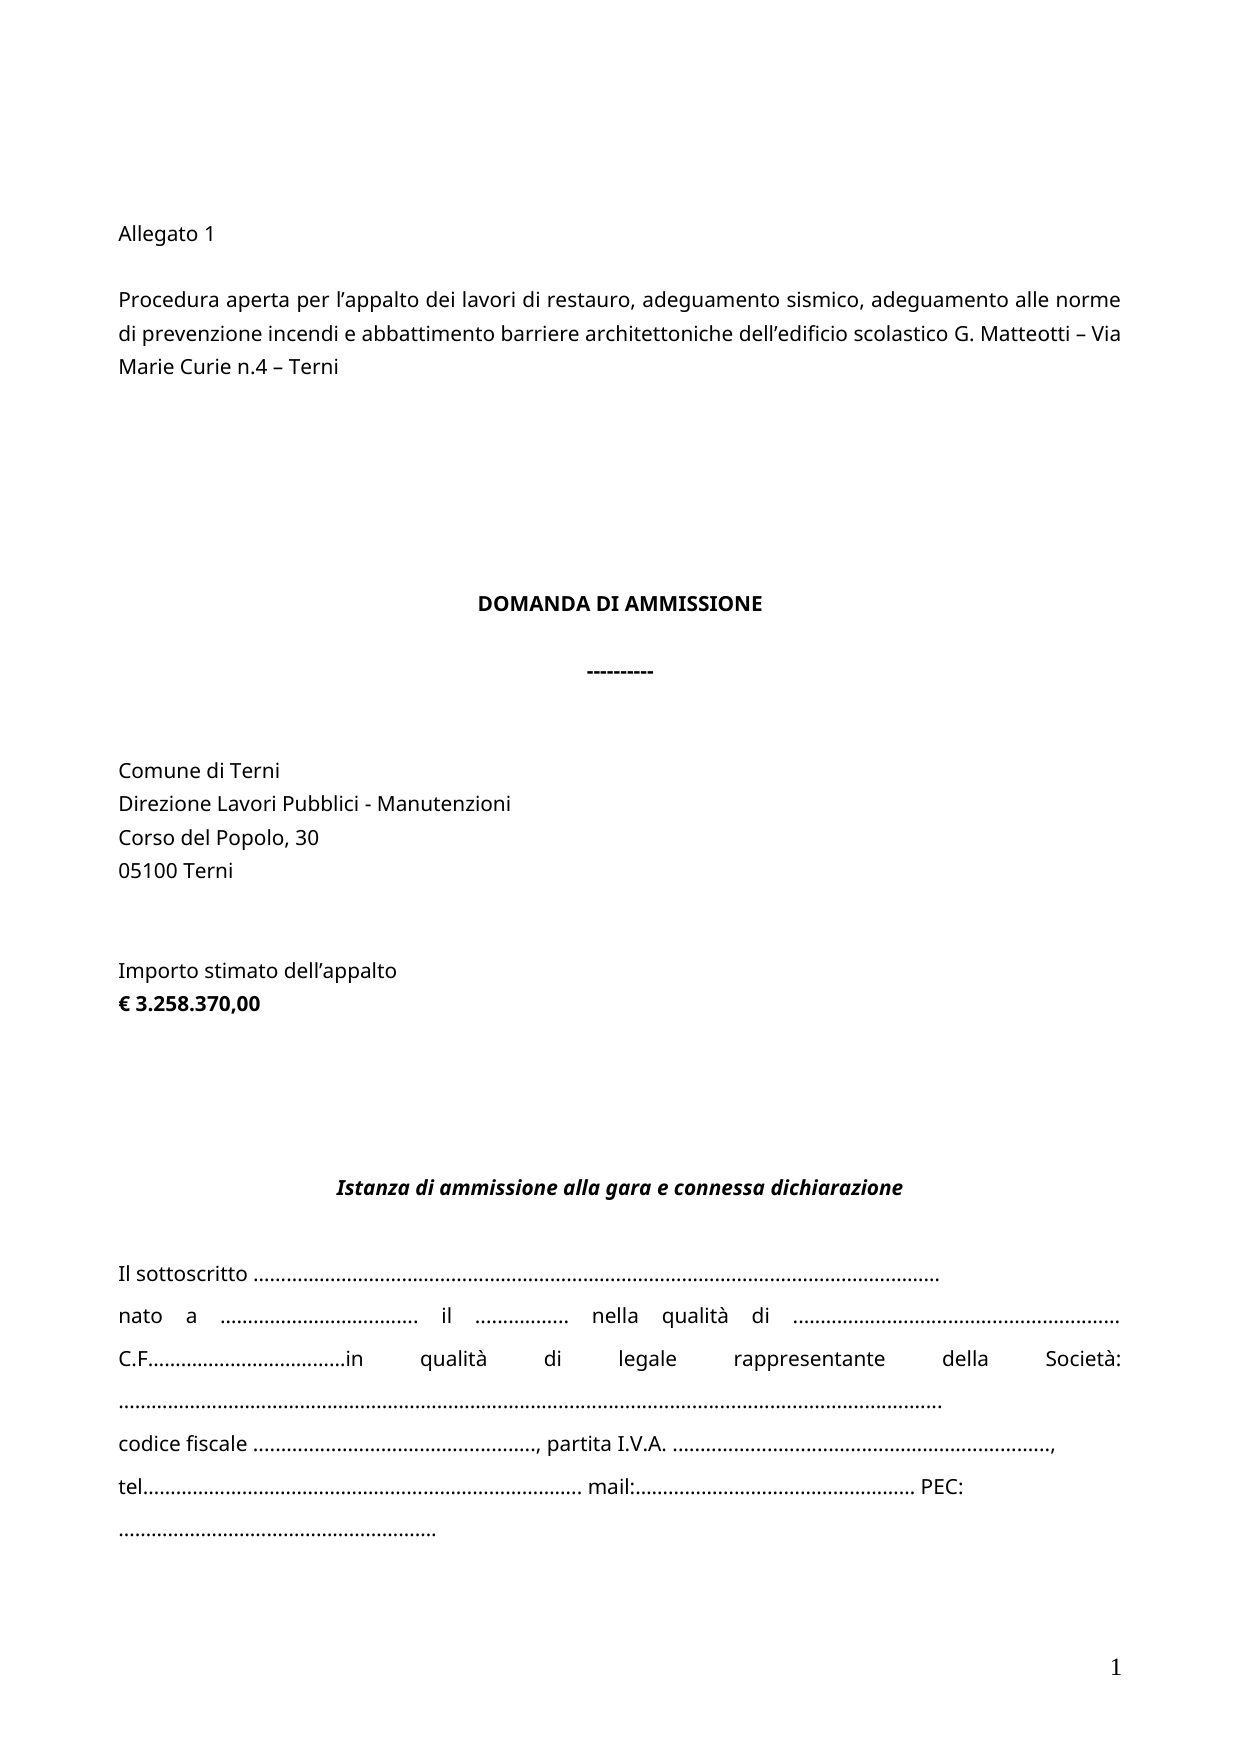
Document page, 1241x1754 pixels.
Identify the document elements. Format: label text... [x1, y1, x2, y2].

text Direzione Lavori Pubblici - Manutenzioni [118, 785, 1122, 818]
text Istanza di ammissione alla gara e connessa dichiarazione [118, 1173, 1122, 1202]
text codice fiscale ....................………..…….............., partita I.V.A. .….........................….......………...................., tel…………………………………………………………………….. mail:…………………………………………… PEC:…………………………………………………. [118, 1429, 1122, 1543]
text ---------- [118, 652, 1122, 685]
text Corso del Popolo, 30 [118, 818, 1122, 852]
text Importo stimato dell’appalto [118, 952, 1122, 985]
text Procedura aperta per l’appalto dei lavori di restauro, adeguamento sismico, adeguamento alle norme di prevenzione incendi e abbattimento barriere architettoniche dell’edificio scolastico G. Matteotti – Via Marie Curie n.4 – Terni [118, 281, 1122, 381]
text nato a ………………………......... il ........……... nella qualità di ..…………..............…............................ C.F………………………………in qualità di legale rappresentante della Società: ……………………………………………….………………..…....................................................................... [118, 1301, 1122, 1415]
subtitle DOMANDA DI AMMISSIONE [118, 585, 1122, 618]
text Il sottoscritto ………………………………………………………………………………….….………..…….……… [118, 1259, 1122, 1287]
text Comune di Terni [118, 752, 1122, 785]
text Allegato 1 [118, 214, 1122, 248]
text € 3.258.370,00 [118, 985, 1122, 1018]
text 05100 Terni [118, 852, 1122, 885]
